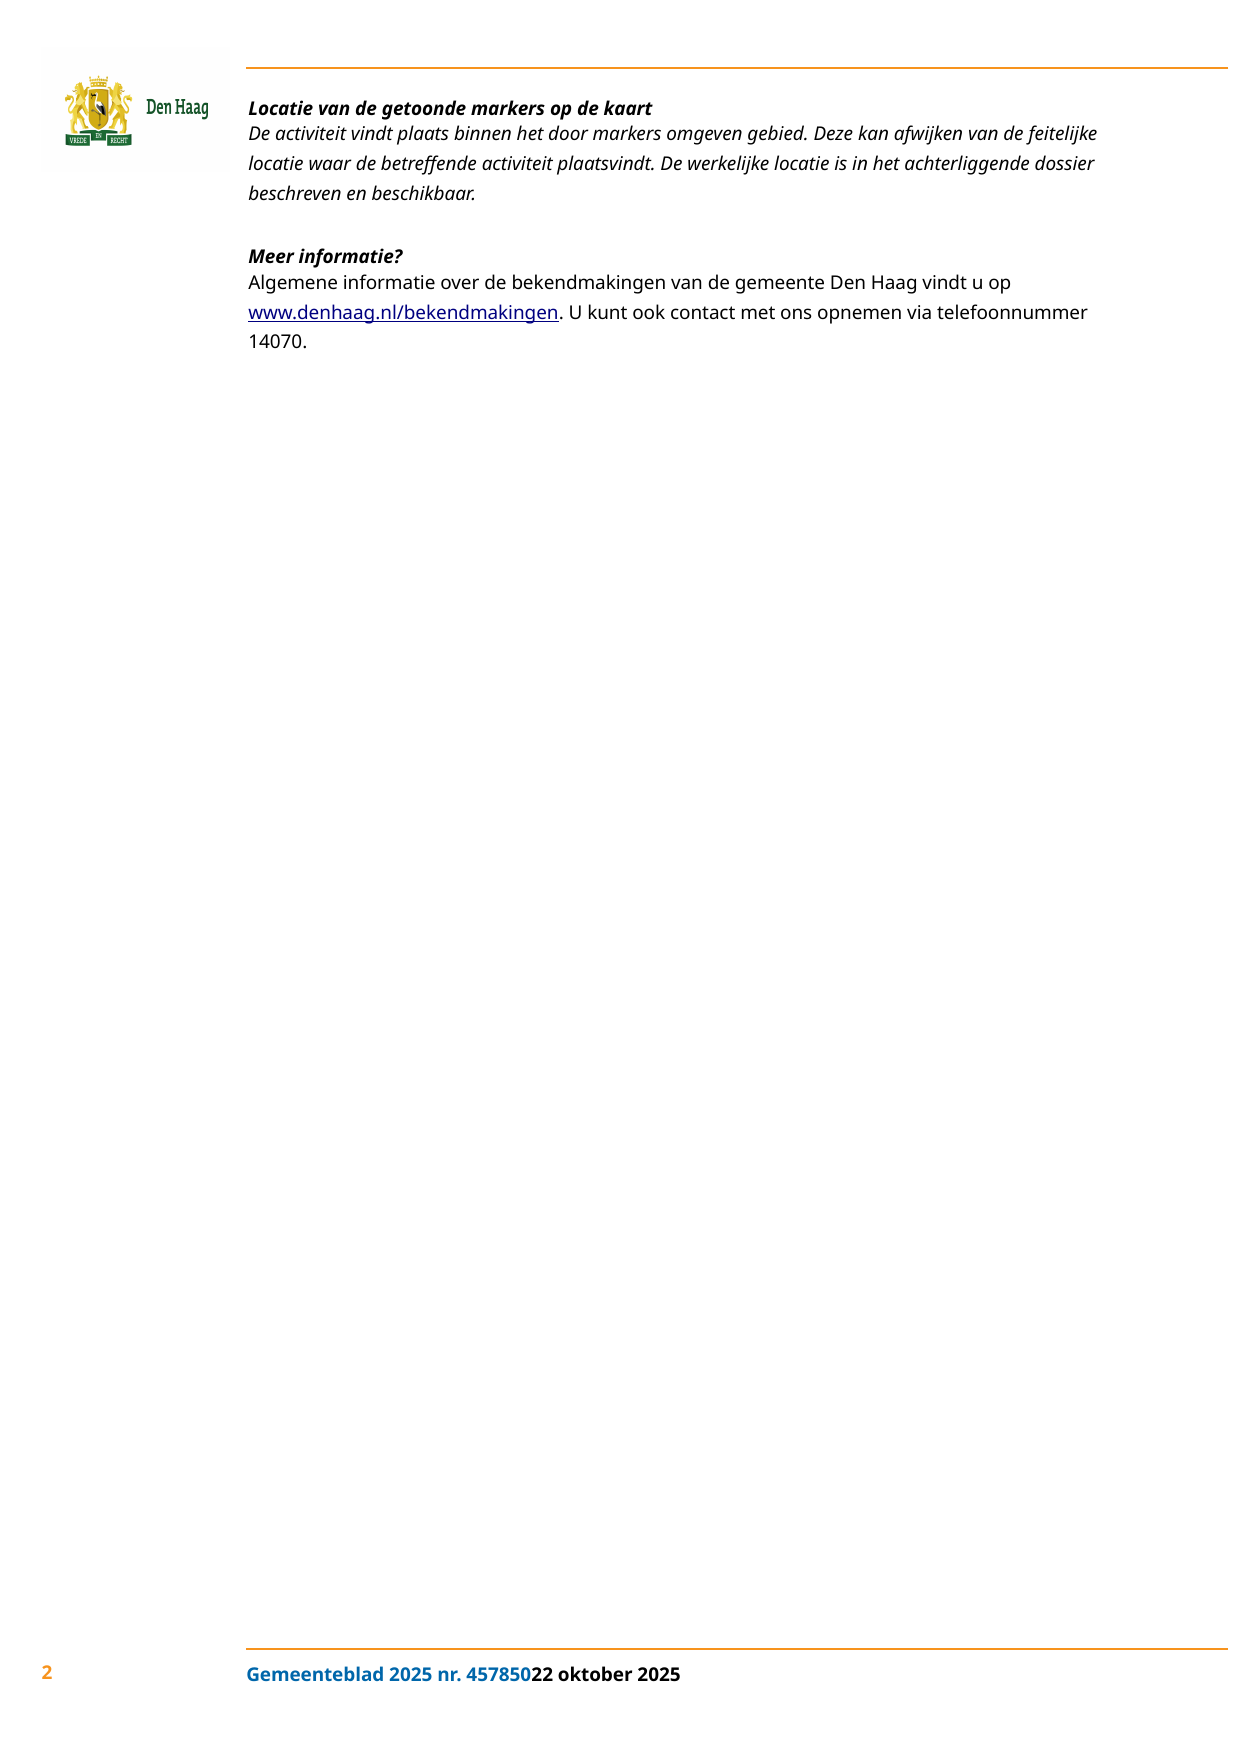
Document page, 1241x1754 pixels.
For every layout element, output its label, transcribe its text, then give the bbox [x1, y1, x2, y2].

text Meer informatie? [248, 244, 1152, 269]
picture [41, 47, 231, 172]
text De activiteit vindt plaats binnen het door markers omgeven gebied. Deze kan afwijken van de feitelijke locatie waar de betreffende activiteit plaatsvindt. De werkelijke locatie is in het achterliggende dossier beschreven en beschikbaar. [248, 121, 1152, 205]
text Algemene informatie over de bekendmakingen van de gemeente Den Haag vindt u op www.denhaag.nl/bekendmakingen. U kunt ook contact met ons opnemen via telefoonnummer 14070. [248, 269, 1152, 354]
text Locatie van de getoonde markers op de kaart [248, 95, 1152, 121]
